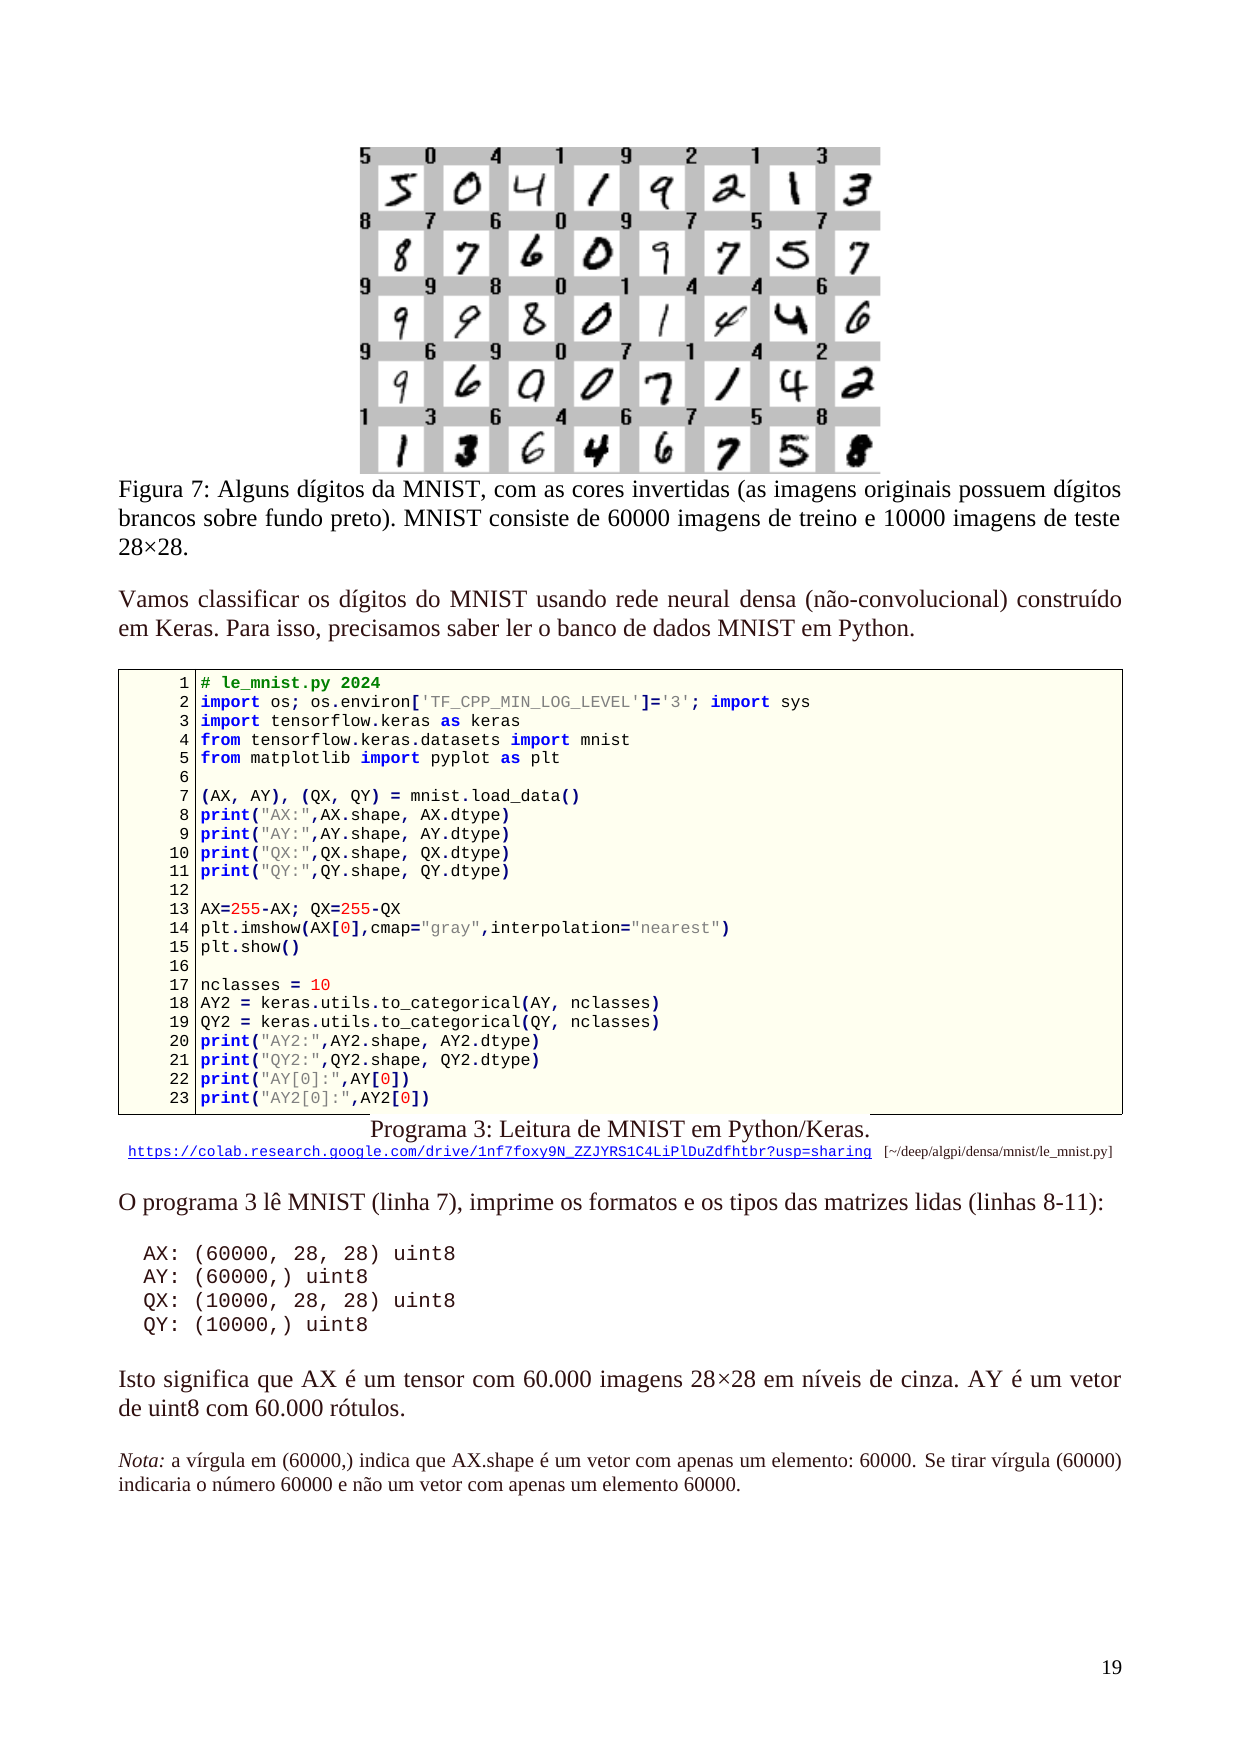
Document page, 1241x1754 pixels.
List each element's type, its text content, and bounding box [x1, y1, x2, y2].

text O programa 3 lê MNIST (linha 7), imprime os formatos e os tipos das matrizes lidas (linhas 8-11): [118, 1187, 1122, 1216]
text Figura 7: Alguns dígitos da MNIST, com as cores invertidas (as imagens originais possuem dígitos brancos sobre fundo preto). MNIST consiste de 60000 imagens de treino e 10000 imagens de teste 28×28. [118, 474, 1122, 560]
text Isto significa que AX é um tensor com 60.000 imagens 28×28 em níveis de cinza. AY é um vetor de uint8 com 60.000 rótulos. [118, 1364, 1122, 1422]
text https://colab.research.google.com/drive/1nf7foxy9N_ZZJYRS1C4LiPlDuZdfhtbr?usp=sharing [~/deep/algpi/densa/mnist/le_mnist.py] [118, 1143, 1122, 1161]
text Programa 3: Leitura de MNIST em Python/Keras. [118, 1115, 1122, 1143]
text QY: (10000,) uint8 [118, 1314, 1122, 1337]
table_header 1 2 3 4 5 6 7 8 9 10 11 12 13 14 15 16 17 18 19 20 21 22 23 [119, 670, 195, 1114]
text Nota: a vírgula em (60000,) indica que AX.shape é um vetor com apenas um elemento: 60000. Se tirar vírgula (60000) indicaria o número 60000 e não um vetor com apenas um elemento 60000. [118, 1448, 1122, 1496]
text Vamos classificar os dígitos do MNIST usando rede neural densa (não-convolucional) construído em Keras. Para isso, precisamos saber ler o banco de dados MNIST em Python. [118, 584, 1122, 642]
text QX: (10000, 28, 28) uint8 [118, 1290, 1122, 1314]
text AX: (60000, 28, 28) uint8 [118, 1243, 1122, 1266]
text AY: (60000,) uint8 [118, 1266, 1122, 1290]
table_header # le_mnist.py 2024 import os; os.environ['TF_CPP_MIN_LOG_LEVEL']='3'; import sys import tensorflow.keras as keras from tensorflow.keras.datasets import mnist from matplotlib import pyplot as plt (AX, AY), (QX, QY) = mnist.load_data() print("AX:",AX.shape, AX.dtype) print("AY:",AY.shape, AY.dtype) print("QX:",QX.shape, QX.dtype) print("QY:",QY.shape, QY.dtype) AX=255-AX; QX=255-QX plt.imshow(AX[0],cmap="gray",interpolation="nearest") plt.show() nclasses = 10 AY2 = keras.utils.to_categorical(AY, nclasses) QY2 = keras.utils.to_categorical(QY, nclasses) print("AY2:",AY2.shape, AY2.dtype) print("QY2:",QY2.shape, QY2.dtype) print("AY[0]:",AY[0]) print("AY2[0]:",AY2[0]) [196, 670, 1122, 1114]
